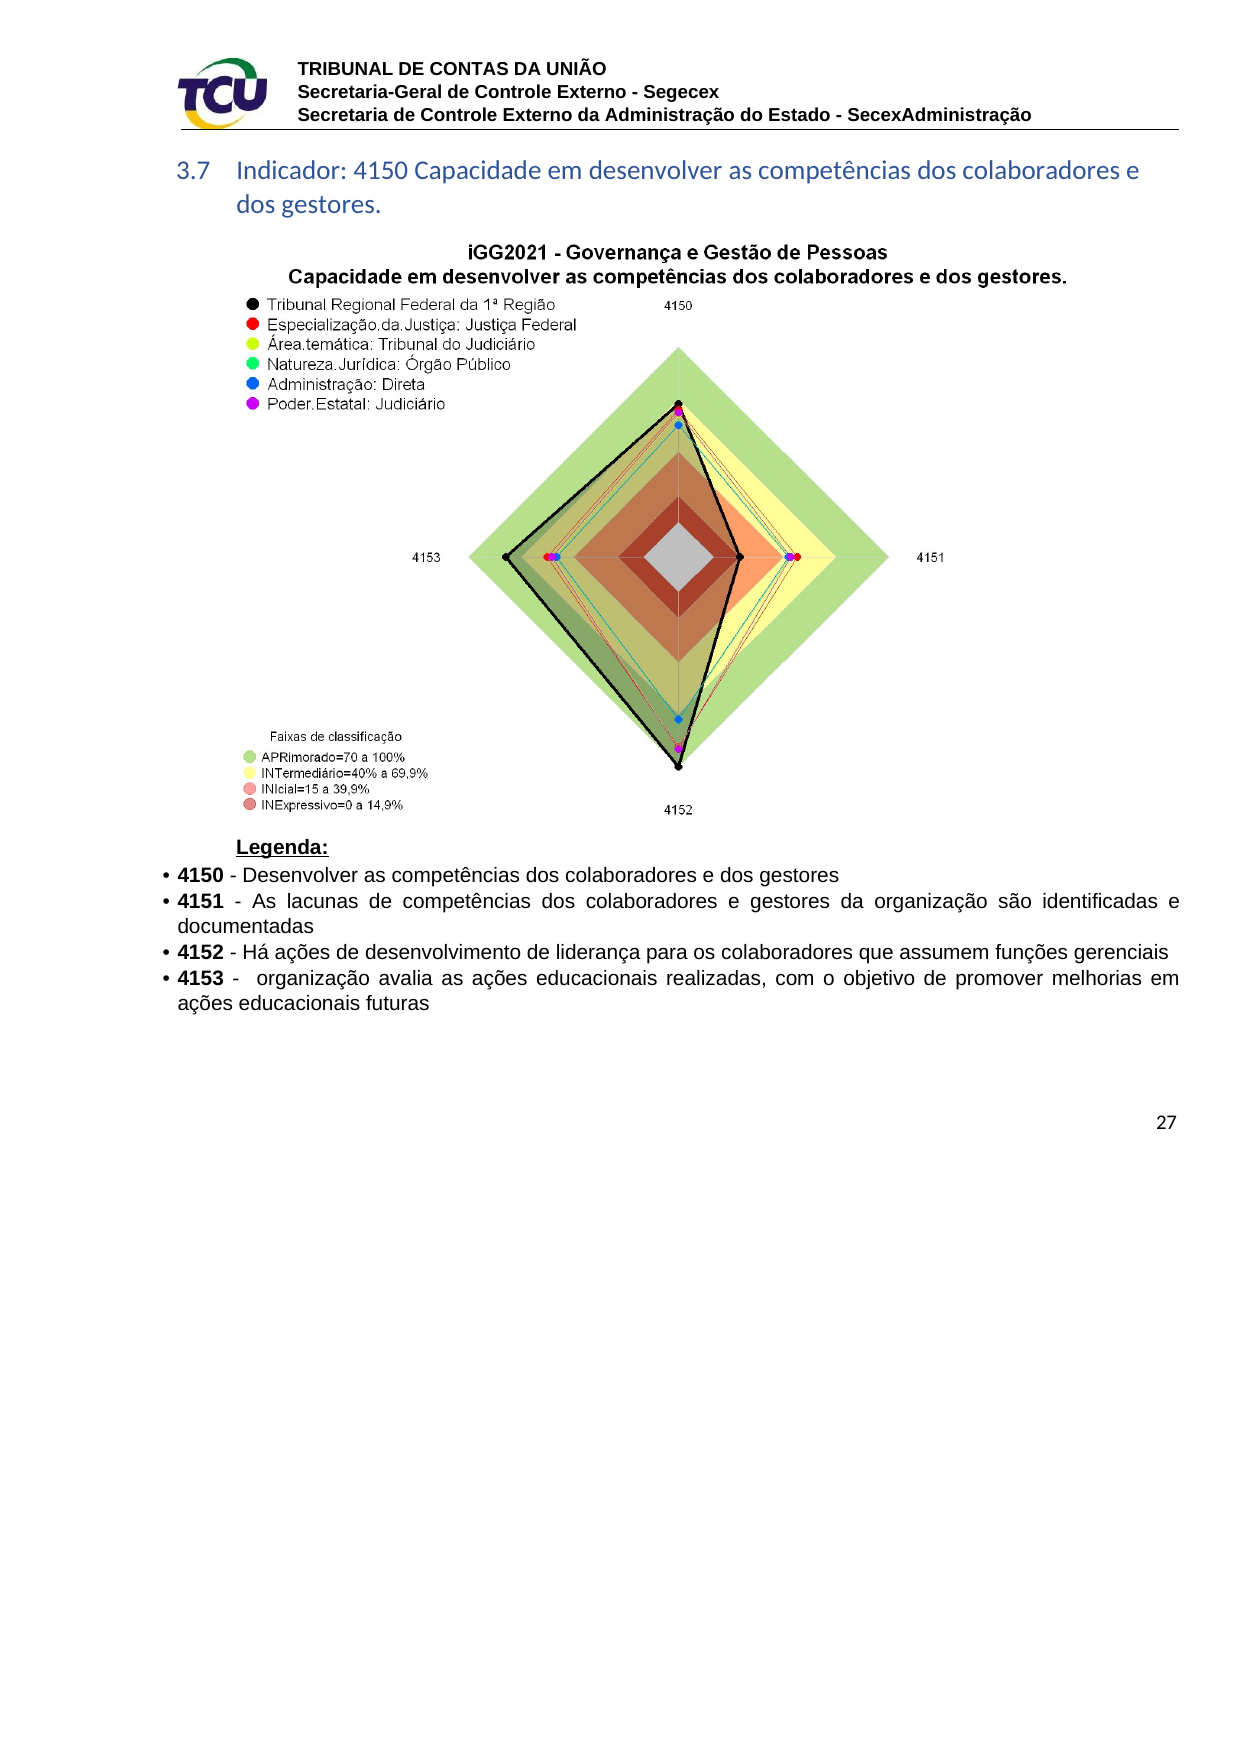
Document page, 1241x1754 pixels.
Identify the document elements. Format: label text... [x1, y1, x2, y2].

list 4150 - Desenvolver as competências dos colaboradores e dos gestores [162, 863, 1181, 887]
list 4153 - organização avalia as ações educacionais realizadas, com o objetivo de promover melhorias em ações educacionais futuras [162, 965, 1181, 1015]
text Legenda: [236, 835, 1181, 859]
picture [235, 242, 1122, 833]
list 4151 - As lacunas de competências dos colaboradores e gestores da organização são identificadas e documentadas [162, 889, 1181, 938]
subtitle Indicador: 4150 Capacidade em desenvolver as competências dos colaboradores e dos gestores. [176, 153, 1181, 221]
picture [177, 58, 267, 130]
list 4152 - Há ações de desenvolvimento de liderança para os colaboradores que assumem funções gerenciais [162, 940, 1181, 964]
